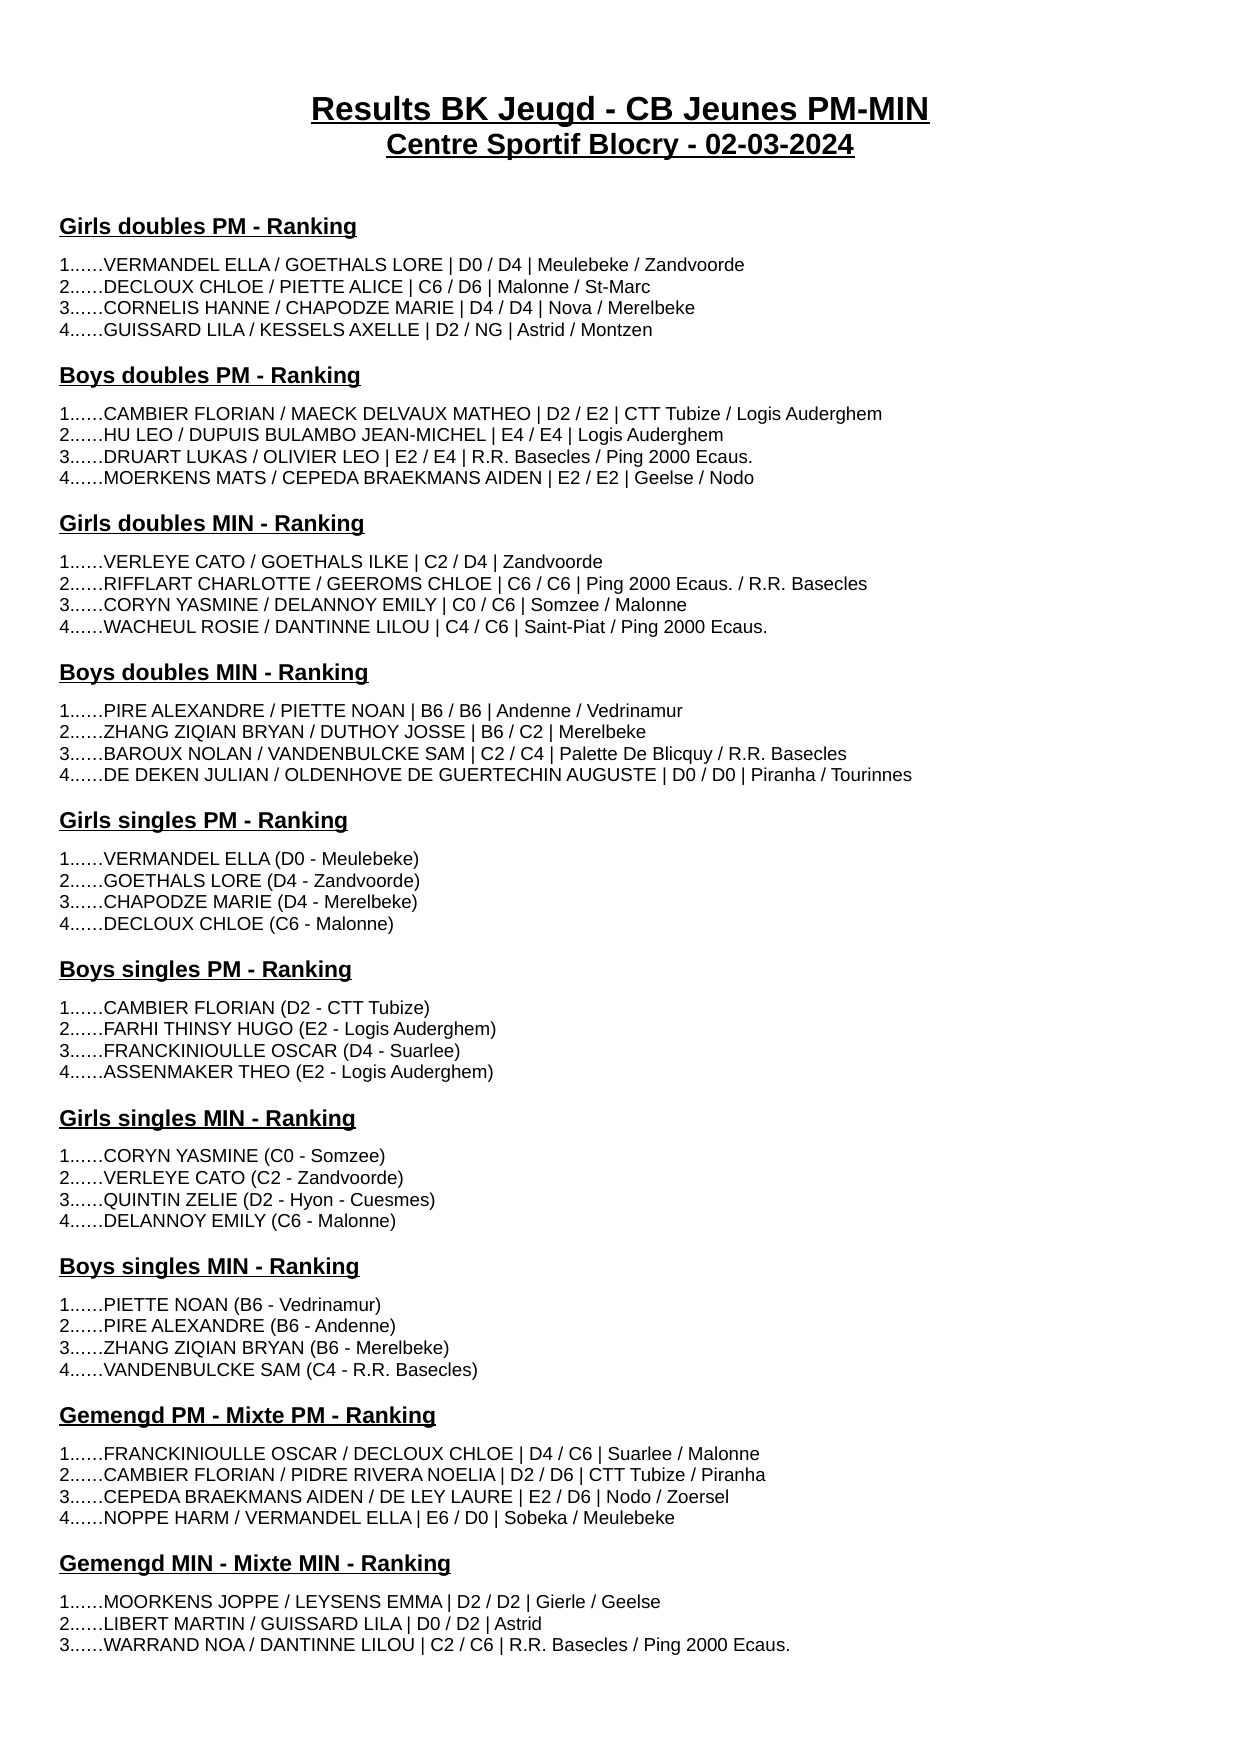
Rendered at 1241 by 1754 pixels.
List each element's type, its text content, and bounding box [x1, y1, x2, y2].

text 4. WACHEUL ROSIE / DANTINNE LILOU | C4 / C6 | Saint-Piat / Ping 2000 Ecaus. [59, 616, 1181, 637]
text Girls doubles PM - Ranking [59, 213, 1181, 239]
text 4. VANDENBULCKE SAM (C4 - R.R. Basecles) [59, 1358, 1181, 1380]
text Results BK Jeugd - CB Jeunes PM-MIN [59, 88, 1181, 127]
text 2. HU LEO / DUPUIS BULAMBO JEAN-MICHEL | E4 / E4 | Logis Auderghem [59, 424, 1181, 446]
text Boys singles MIN - Ranking [59, 1253, 1181, 1279]
text 3. FRANCKINIOULLE OSCAR (D4 - Suarlee) [59, 1040, 1181, 1061]
text 2. PIRE ALEXANDRE (B6 - Andenne) [59, 1315, 1181, 1337]
text 1. MOORKENS JOPPE / LEYSENS EMMA | D2 / D2 | Gierle / Geelse [59, 1591, 1181, 1612]
text Gemengd MIN - Mixte MIN - Ranking [59, 1550, 1181, 1576]
text 3. CHAPODZE MARIE (D4 - Merelbeke) [59, 891, 1181, 913]
text 4. DE DEKEN JULIAN / OLDENHOVE DE GUERTECHIN AUGUSTE | D0 / D0 | Piranha / Tourinnes [59, 764, 1181, 786]
text 2. LIBERT MARTIN / GUISSARD LILA | D0 / D2 | Astrid [59, 1612, 1181, 1634]
text 4. ASSENMAKER THEO (E2 - Logis Auderghem) [59, 1061, 1181, 1083]
text Girls singles PM - Ranking [59, 807, 1181, 834]
text 1. FRANCKINIOULLE OSCAR / DECLOUX CHLOE | D4 / C6 | Suarlee / Malonne [59, 1442, 1181, 1464]
text 1. VERMANDEL ELLA (D0 - Meulebeke) [59, 848, 1181, 870]
text 1. VERLEYE CATO / GOETHALS ILKE | C2 / D4 | Zandvoorde [59, 551, 1181, 573]
text 1. PIRE ALEXANDRE / PIETTE NOAN | B6 / B6 | Andenne / Vedrinamur [59, 699, 1181, 721]
text 3. WARRAND NOA / DANTINNE LILOU | C2 / C6 | R.R. Basecles / Ping 2000 Ecaus. [59, 1634, 1181, 1656]
text 3. QUINTIN ZELIE (D2 - Hyon - Cuesmes) [59, 1188, 1181, 1210]
text 3. CEPEDA BRAEKMANS AIDEN / DE LEY LAURE | E2 / D6 | Nodo / Zoersel [59, 1485, 1181, 1507]
text 2. CAMBIER FLORIAN / PIDRE RIVERA NOELIA | D2 / D6 | CTT Tubize / Piranha [59, 1464, 1181, 1485]
text Girls singles MIN - Ranking [59, 1104, 1181, 1131]
text 2. FARHI THINSY HUGO (E2 - Logis Auderghem) [59, 1018, 1181, 1040]
text 1. VERMANDEL ELLA / GOETHALS LORE | D0 / D4 | Meulebeke / Zandvoorde [59, 254, 1181, 276]
text 2. RIFFLART CHARLOTTE / GEEROMS CHLOE | C6 / C6 | Ping 2000 Ecaus. / R.R. Basecles [59, 573, 1181, 594]
text 2. ZHANG ZIQIAN BRYAN / DUTHOY JOSSE | B6 / C2 | Merelbeke [59, 721, 1181, 743]
text 4. MOERKENS MATS / CEPEDA BRAEKMANS AIDEN | E2 / E2 | Geelse / Nodo [59, 467, 1181, 489]
text Girls doubles MIN - Ranking [59, 510, 1181, 537]
text 3. ZHANG ZIQIAN BRYAN (B6 - Merelbeke) [59, 1337, 1181, 1358]
text Centre Sportif Blocry - 02-03-2024 [59, 127, 1181, 161]
text 4. GUISSARD LILA / KESSELS AXELLE | D2 / NG | Astrid / Montzen [59, 319, 1181, 340]
text 3. DRUART LUKAS / OLIVIER LEO | E2 / E4 | R.R. Basecles / Ping 2000 Ecaus. [59, 446, 1181, 467]
text 1. CORYN YASMINE (C0 - Somzee) [59, 1145, 1181, 1167]
text 1. PIETTE NOAN (B6 - Vedrinamur) [59, 1294, 1181, 1315]
text 2. DECLOUX CHLOE / PIETTE ALICE | C6 / D6 | Malonne / St-Marc [59, 276, 1181, 297]
text 3. BAROUX NOLAN / VANDENBULCKE SAM | C2 / C4 | Palette De Blicquy / R.R. Basecles [59, 743, 1181, 764]
text 3. CORNELIS HANNE / CHAPODZE MARIE | D4 / D4 | Nova / Merelbeke [59, 297, 1181, 319]
text Gemengd PM - Mixte PM - Ranking [59, 1402, 1181, 1428]
text 4. DECLOUX CHLOE (C6 - Malonne) [59, 913, 1181, 934]
text 3. CORYN YASMINE / DELANNOY EMILY | C0 / C6 | Somzee / Malonne [59, 594, 1181, 616]
text 2. VERLEYE CATO (C2 - Zandvoorde) [59, 1167, 1181, 1188]
text Boys doubles MIN - Ranking [59, 659, 1181, 685]
text 1. CAMBIER FLORIAN / MAECK DELVAUX MATHEO | D2 / E2 | CTT Tubize / Logis Auderghem [59, 402, 1181, 424]
text Boys doubles PM - Ranking [59, 362, 1181, 388]
text 4. NOPPE HARM / VERMANDEL ELLA | E6 / D0 | Sobeka / Meulebeke [59, 1507, 1181, 1528]
text 2. GOETHALS LORE (D4 - Zandvoorde) [59, 870, 1181, 891]
text 1. CAMBIER FLORIAN (D2 - CTT Tubize) [59, 997, 1181, 1018]
text Boys singles PM - Ranking [59, 956, 1181, 982]
text 4. DELANNOY EMILY (C6 - Malonne) [59, 1210, 1181, 1231]
